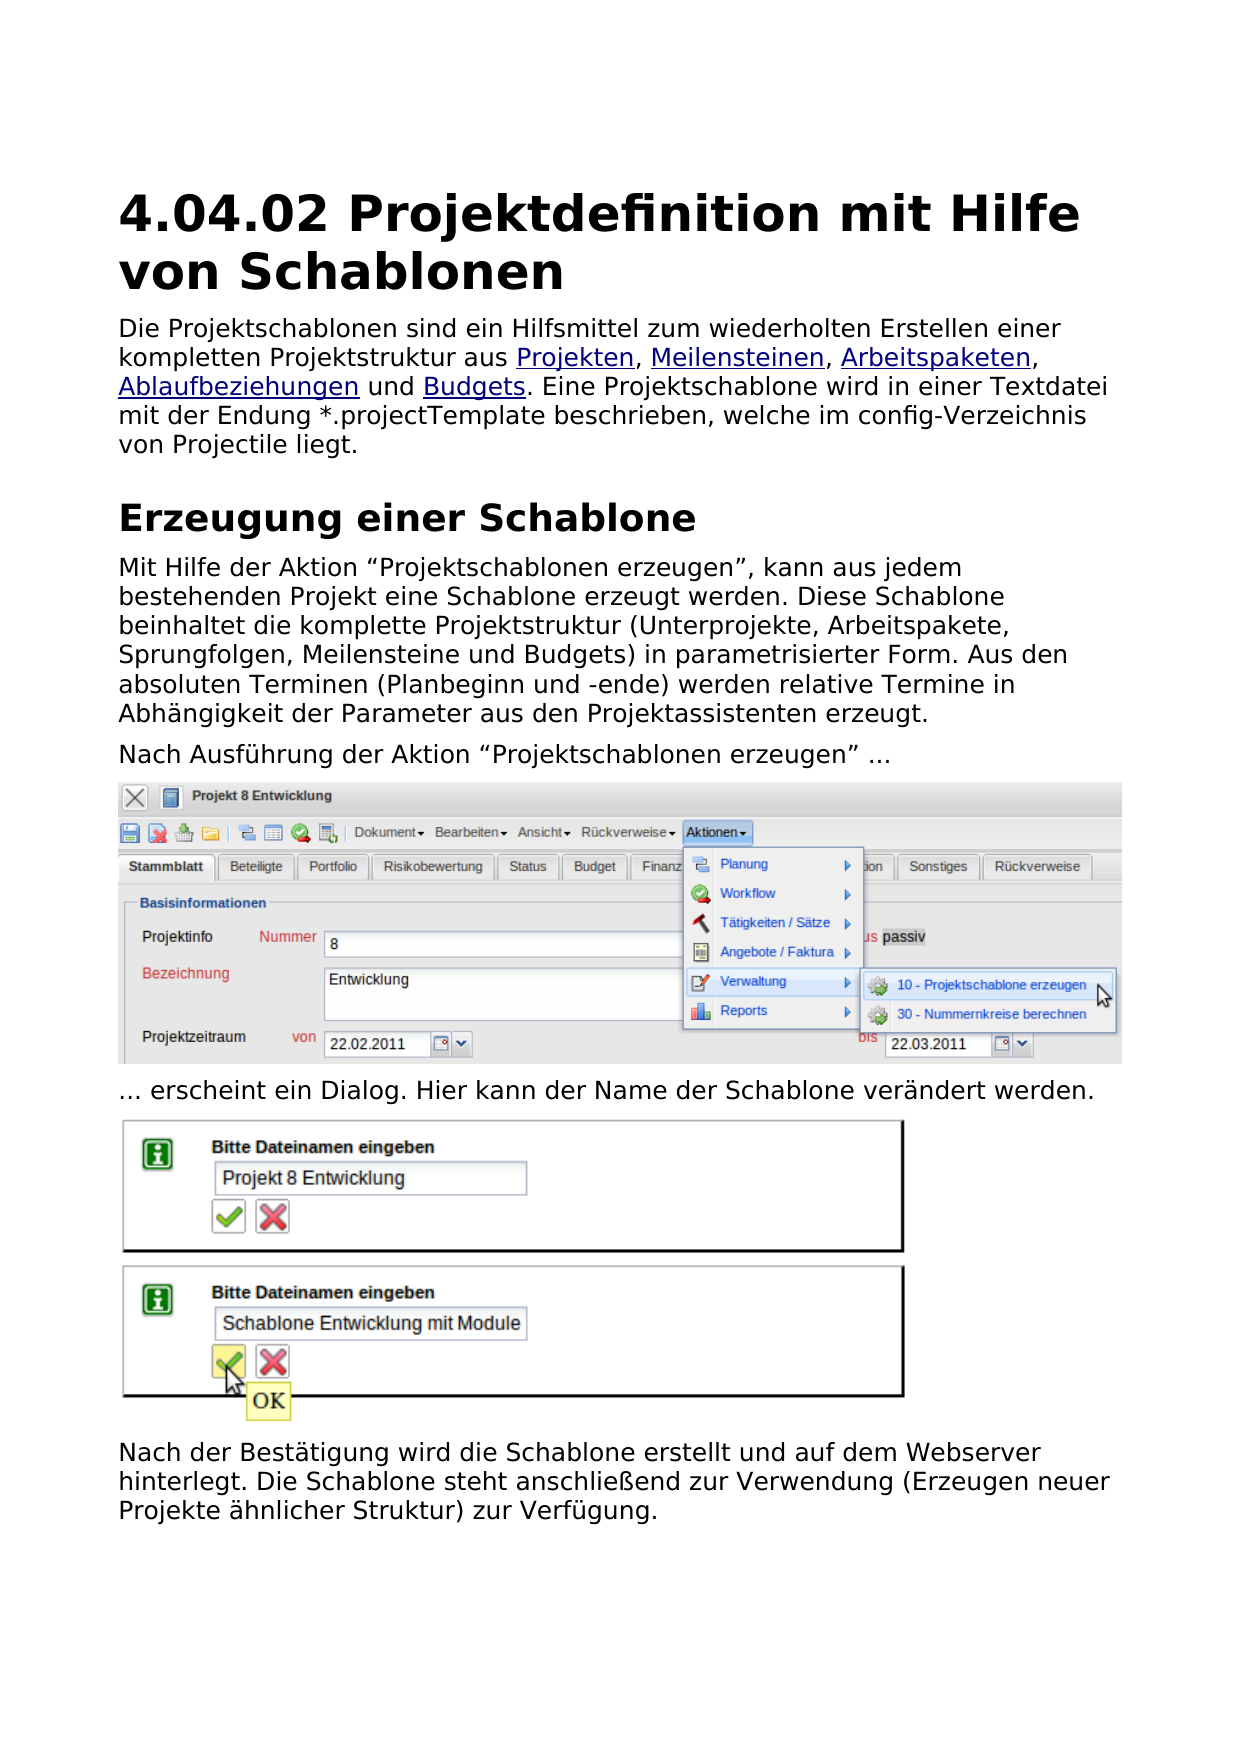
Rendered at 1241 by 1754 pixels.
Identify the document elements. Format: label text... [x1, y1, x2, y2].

text ... erscheint ein Dialog. Hier kann der Name der Schablone verändert werden. [118, 1076, 1122, 1105]
text Mit Hilfe der Aktion “Projektschablonen erzeugen”, kann aus jedem bestehenden Projekt eine Schablone erzeugt werden. Diese Schablone beinhaltet die komplette Projektstruktur (Unterprojekte, Arbeitspakete, Sprungfolgen, Meilensteine und Budgets) in parametrisierter Form. Aus den absoluten Terminen (Planbeginn und -ende) werden relative Termine in Abhängigkeit der Parameter aus den Projektassistenten erzeugt. [118, 553, 1122, 728]
text Die Projektschablonen sind ein Hilfsmittel zum wiederholten Erstellen einer kompletten Projektstruktur aus Projekten, Meilensteinen, Arbeitspaketen, Ablaufbeziehungen und Budgets. Eine Projektschablone wird in einer Textdatei mit der Endung *.projectTemplate beschrieben, welche im config-Verzeichnis von Projectile liegt. [118, 314, 1122, 459]
text Nach der Bestätigung wird die Schablone erstellt und auf dem Webserver hinterlegt. Die Schablone steht anschließend zur Verwendung (Erzeugen neuer Projekte ähnlicher Struktur) zur Verfügung. [118, 1438, 1122, 1525]
subtitle 4.04.02 Projektdefinition mit Hilfe von Schablonen [118, 185, 1122, 301]
subtitle Erzeugung einer Schablone [118, 497, 1122, 541]
picture [118, 1261, 908, 1426]
picture [118, 1117, 906, 1256]
picture [118, 782, 1123, 1064]
text Nach Ausführung der Aktion “Projektschablonen erzeugen” ... [118, 741, 1122, 770]
